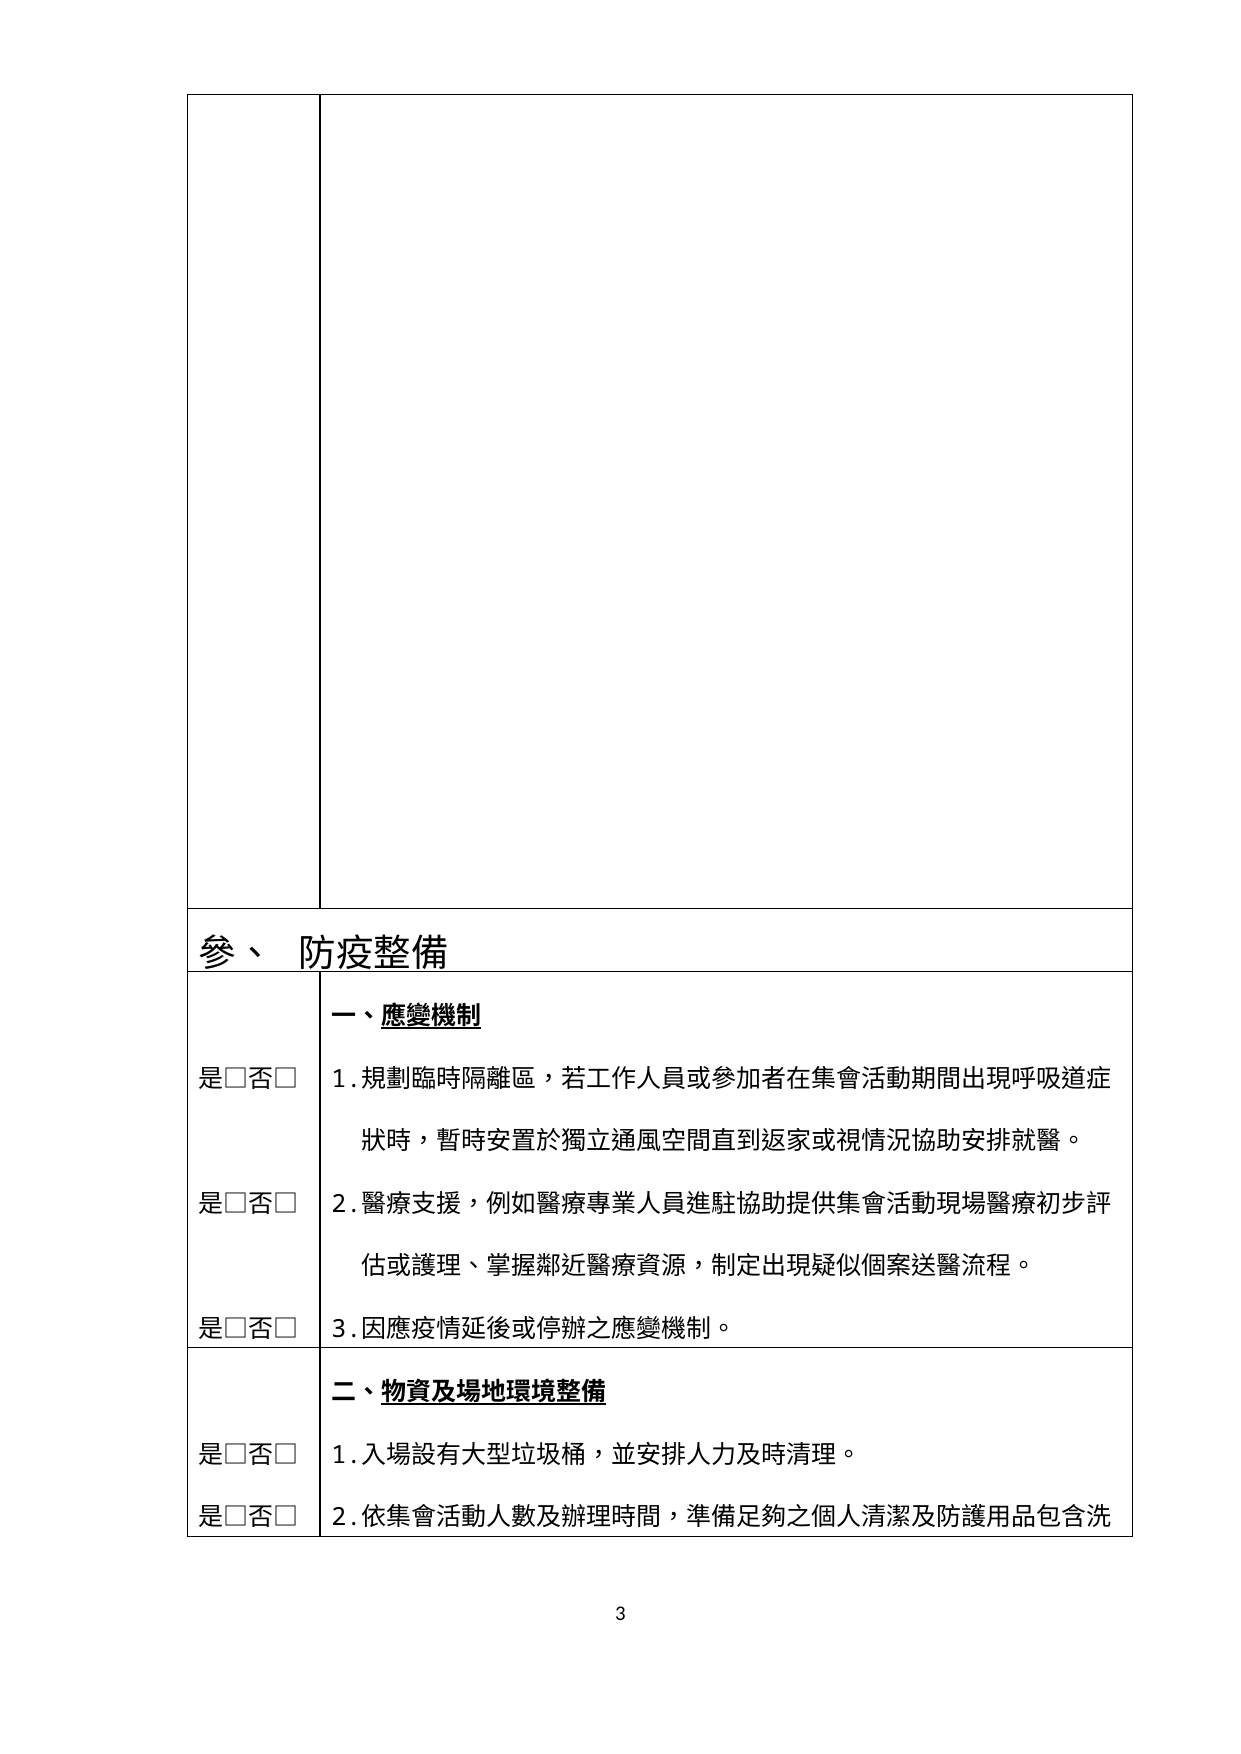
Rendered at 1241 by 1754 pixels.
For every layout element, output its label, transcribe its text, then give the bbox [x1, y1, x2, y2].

table_cell [321, 95, 1132, 908]
table_cell 一、應變機制 1.規劃臨時隔離區，若工作人員或參加者在集會活動期間出現呼吸道症 狀時，暫時安置於獨立通風空間直到返家或視情況協助安排就醫。 2.醫療支援，例如醫療專業人員進駐協助提供集會活動現場醫療初步評 估或護理、掌握鄰近醫療資源，制定出現疑似個案送醫流程。 3.因應疫情延後或停辦之應變機制。 [321, 972, 1132, 1347]
table_cell 是□否□ 是□否□ 是□否□ [188, 972, 319, 1347]
table_cell 是□否□ 是□否□ [188, 1348, 319, 1536]
table_cell [188, 95, 319, 908]
table_cell 防疫整備 [188, 909, 1132, 971]
table_cell 二、物資及場地環境整備 1.入場設有大型垃圾桶，並安排人力及時清理。 2.依集會活動人數及辦理時間，準備足夠之個人清潔及防護用品包含洗 [321, 1348, 1132, 1536]
